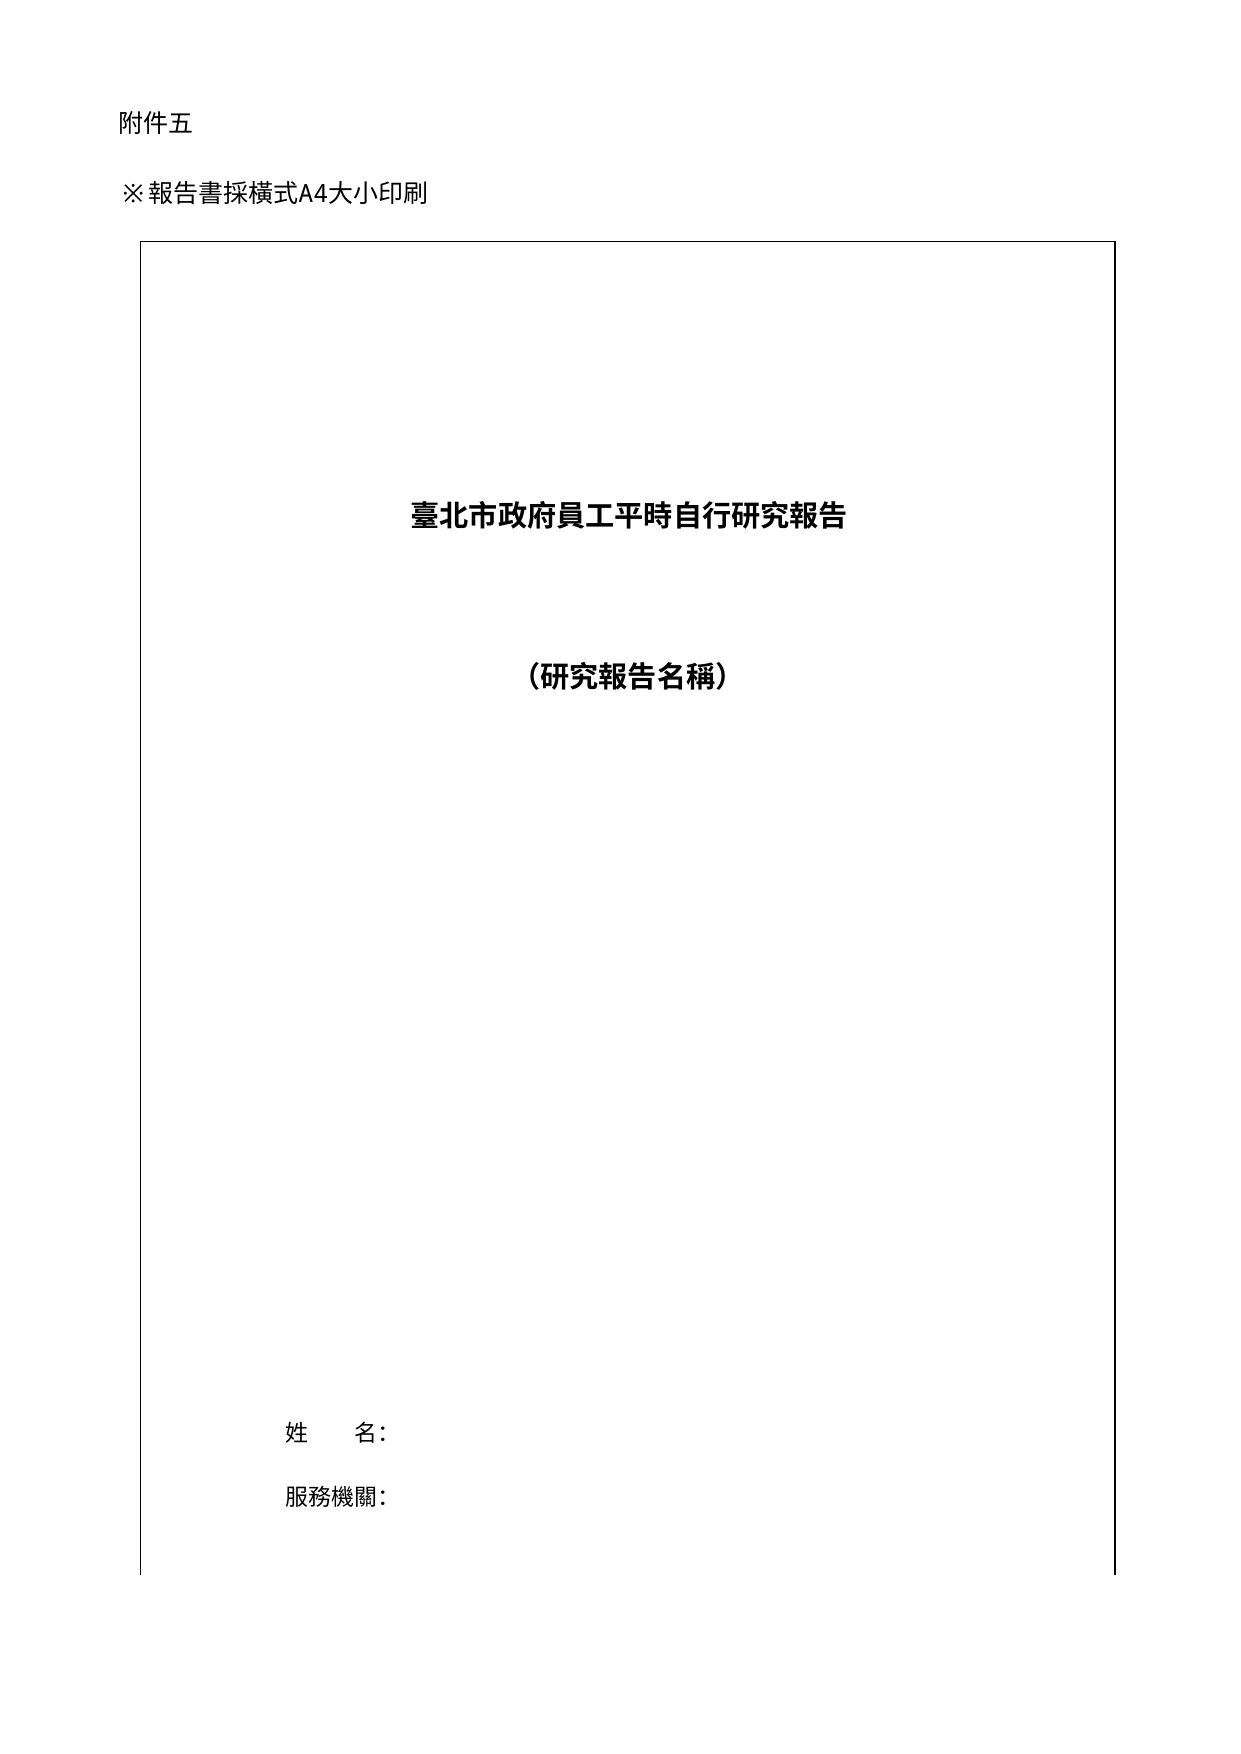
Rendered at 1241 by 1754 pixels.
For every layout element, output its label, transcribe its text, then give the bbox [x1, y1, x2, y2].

table_header 臺北市政府員工平時自行研究報告 （研究報告名稱） 姓 名： 服務機關： [141, 242, 1114, 1575]
text ※報告書採橫式A4大小印刷 [118, 174, 1122, 210]
text 附件五 [118, 103, 1122, 140]
